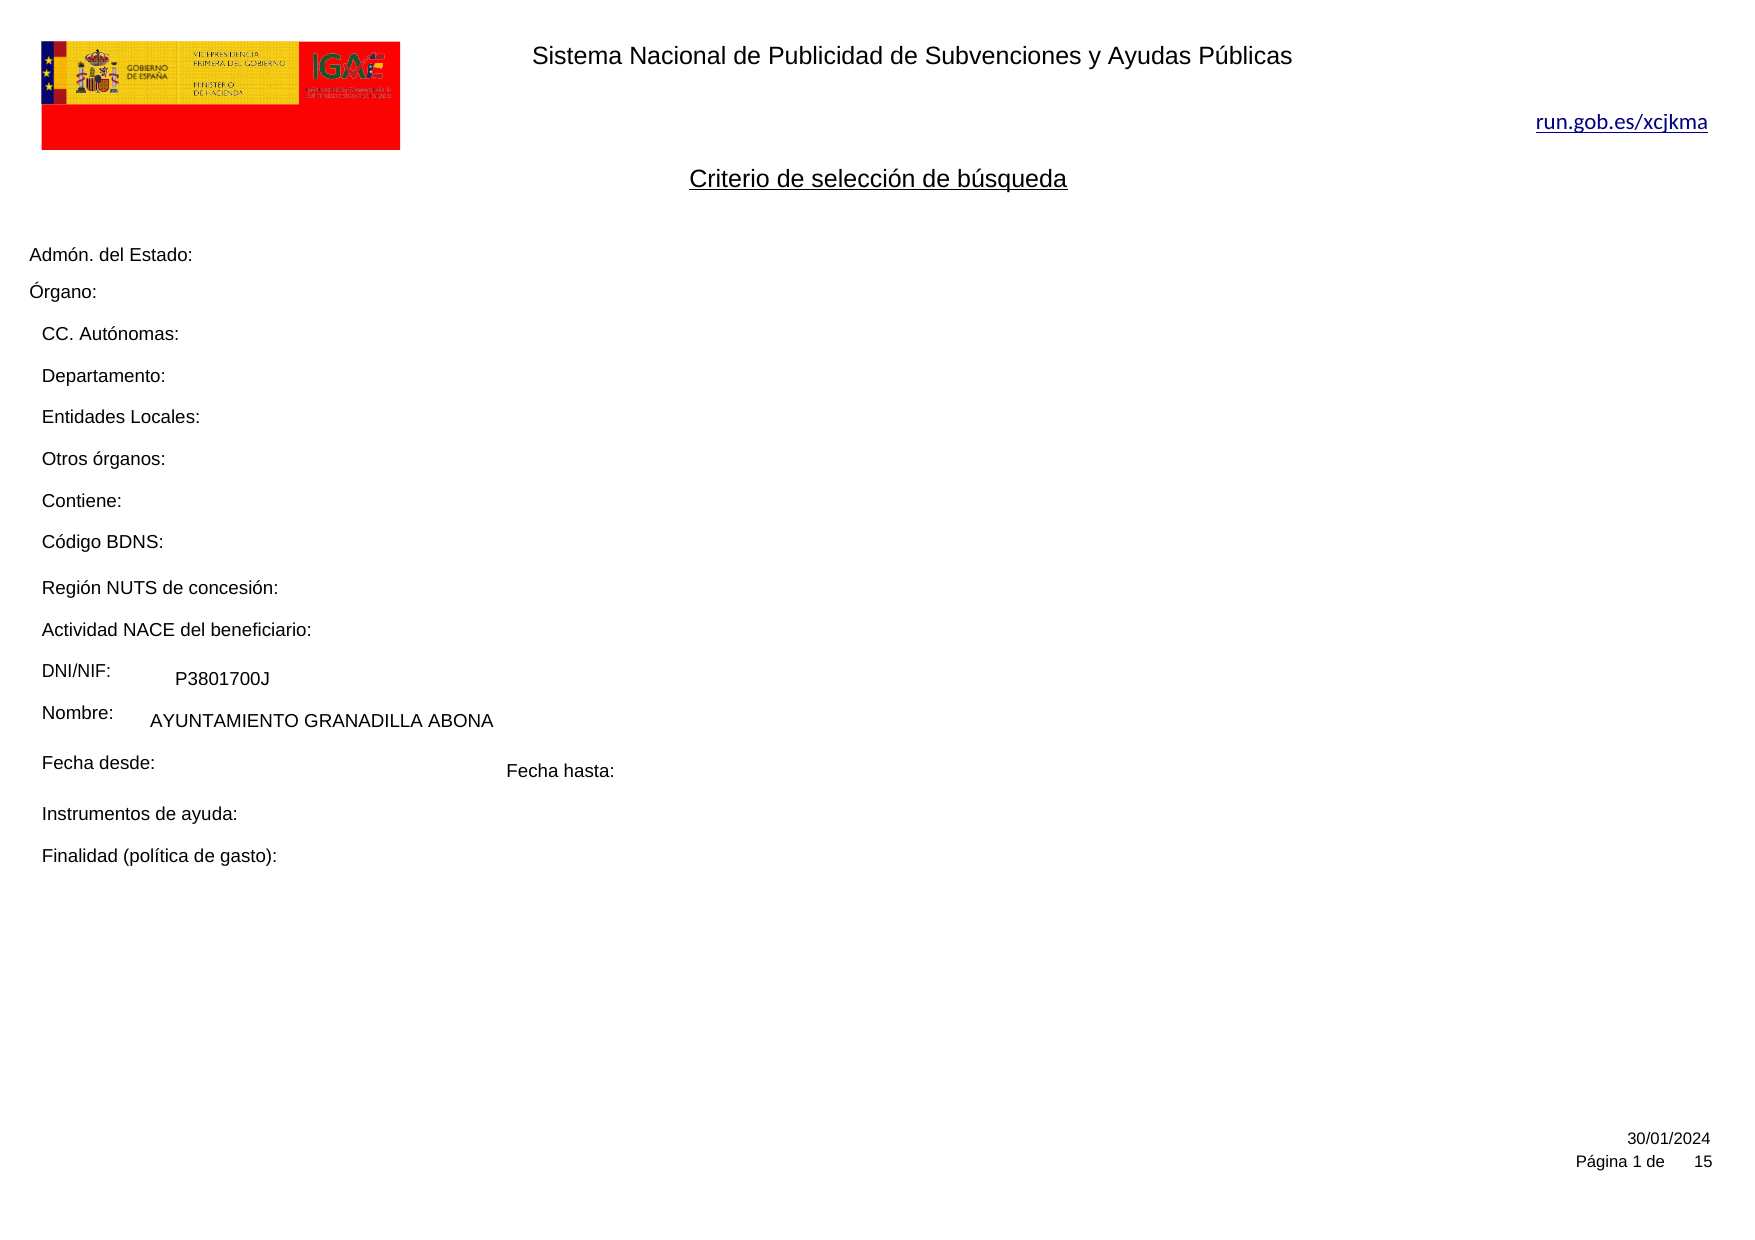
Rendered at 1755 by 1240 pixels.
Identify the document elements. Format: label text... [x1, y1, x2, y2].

text Instrumentos de ayuda: [42, 803, 1723, 825]
text Actividad NACE del beneficiario: [42, 618, 1723, 640]
text Código BDNS: [42, 531, 1723, 553]
text P3801700J [175, 668, 1723, 690]
text AYUNTAMIENTO GRANADILLA ABONA [150, 710, 1723, 731]
text DNI/NIF: [42, 660, 115, 682]
text Contiene: [42, 489, 1723, 511]
text Fecha hasta: [506, 759, 1723, 781]
text Otros órganos: [42, 448, 1723, 469]
text Finalidad (política de gasto): [42, 845, 1723, 866]
text Departamento: [42, 364, 1723, 386]
subtitle Criterio de selección de búsqueda [33, 164, 1723, 193]
text CC. Autónomas: [42, 323, 1723, 344]
text Región NUTS de concesión: [42, 577, 1723, 598]
text Entidades Locales: [42, 406, 1723, 428]
text Admón. del Estado: Órgano: [29, 243, 206, 302]
text Nombre: [42, 702, 115, 723]
text Fecha desde: [42, 751, 155, 773]
